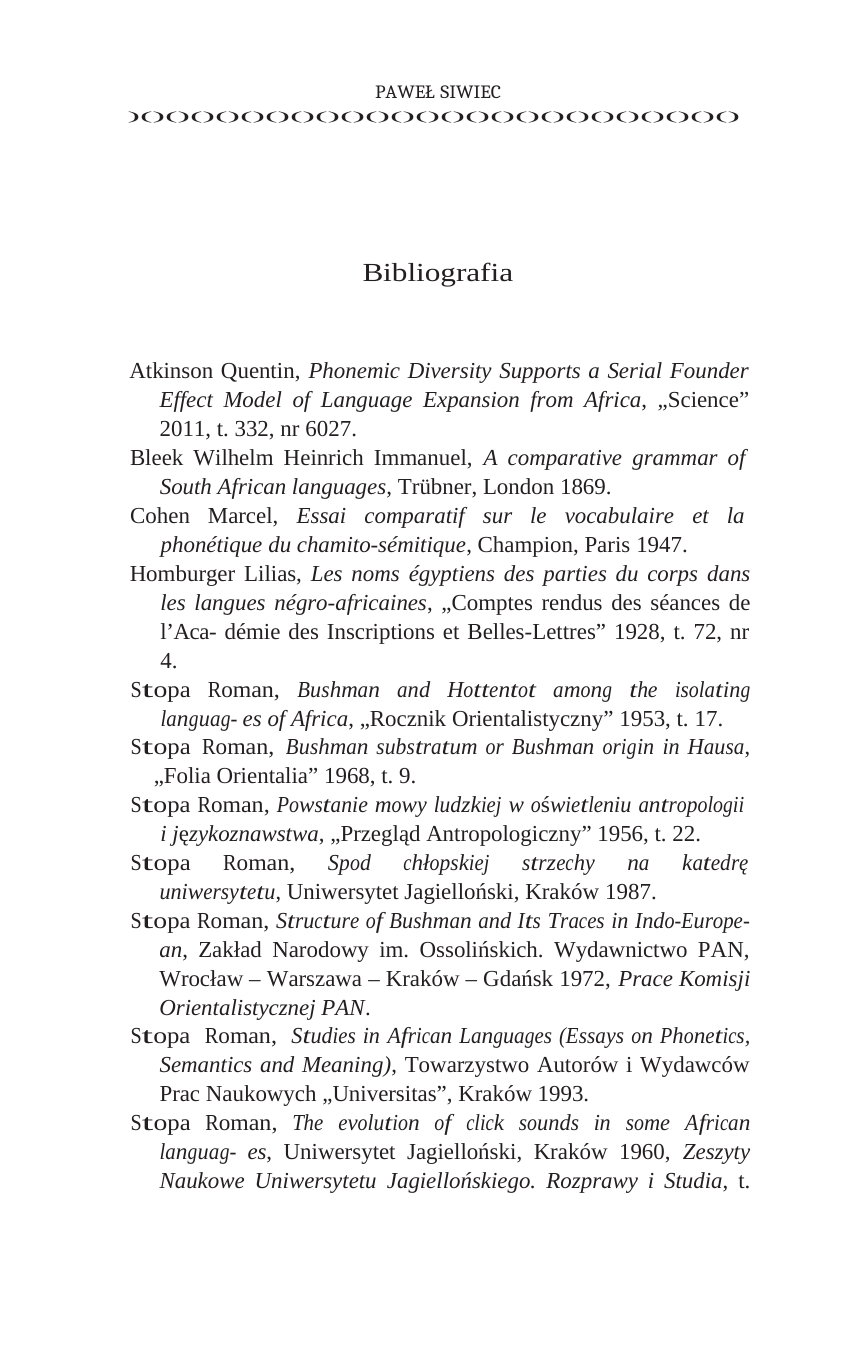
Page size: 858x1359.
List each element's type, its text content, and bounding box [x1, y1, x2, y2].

text Cohen Marcel, Essai comparatif sur le vocabulaire et la phonétique du chamito-sémitique, Champion, Paris 1947. [130, 502, 744, 557]
text Stopa Roman, Studies in African Languages (Essays on Phonetics, Semantics and Meaning), Towarzystwo Autorów i Wydawców Prac Naukowych „Universitas”, Kraków 1993. [130, 1023, 750, 1107]
text PAWEŁ SIWIEC [228, 82, 648, 103]
text Bleek Wilhelm Heinrich Immanuel, A comparative grammar of South African languages, Trübner, London 1869. [130, 444, 746, 499]
text Stopa Roman, The evolution of click sounds in some African languag- es, Uniwersytet Jagielloński, Kraków 1960, Zeszyty Naukowe Uniwersytetu Jagiellońskiego. Rozprawy i Studia, t. [130, 1109, 750, 1194]
text Stopa Roman, Spod chłopskiej strzechy na katedrę uniwersytetu, Uniwersytet Jagielloński, Kraków 1987. [130, 849, 749, 904]
text Atkinson Quentin, Phonemic Diversity Supports a Serial Founder Effect Model of Language Expansion from Africa, „Science” 2011, t. 332, nr 6027. [129, 357, 749, 441]
text „Folia Orientalia” 1968, t. 9. [153, 762, 761, 788]
text Stopa Roman, Structure of Bushman and Its Traces in Indo-Europe- an, Zakład Narodowy im. Ossolińskich. Wydawnictwo PAN, Wrocław – Warszawa – Kraków – Gdańsk 1972, Prace Komisji Orientalistycznej PAN. [130, 907, 750, 1020]
text Homburger Lilias, Les noms égyptiens des parties du corps dans les langues négro-africaines, „Comptes rendus des séances de l’Aca- démie des Inscriptions et Belles-Lettres” 1928, t. 72, nr 4. [129, 560, 750, 673]
text Bibliografia [228, 257, 647, 287]
text Stopa Roman, Powstanie mowy ludzkiej w oświetleniu antropologii i językoznawstwa, „Przegląd Antropologiczny” 1956, t. 22. [130, 791, 745, 846]
text )()()()()()()()()()()()()()()()()()()()()()()()() [118, 108, 751, 123]
text Stopa Roman, Bushman substratum or Bushman origin in Hausa, [130, 734, 761, 760]
text Stopa Roman, Bushman and Hottentot among the isolating languag- es of Africa, „Rocznik Orientalistyczny” 1953, t. 17. [130, 676, 750, 731]
